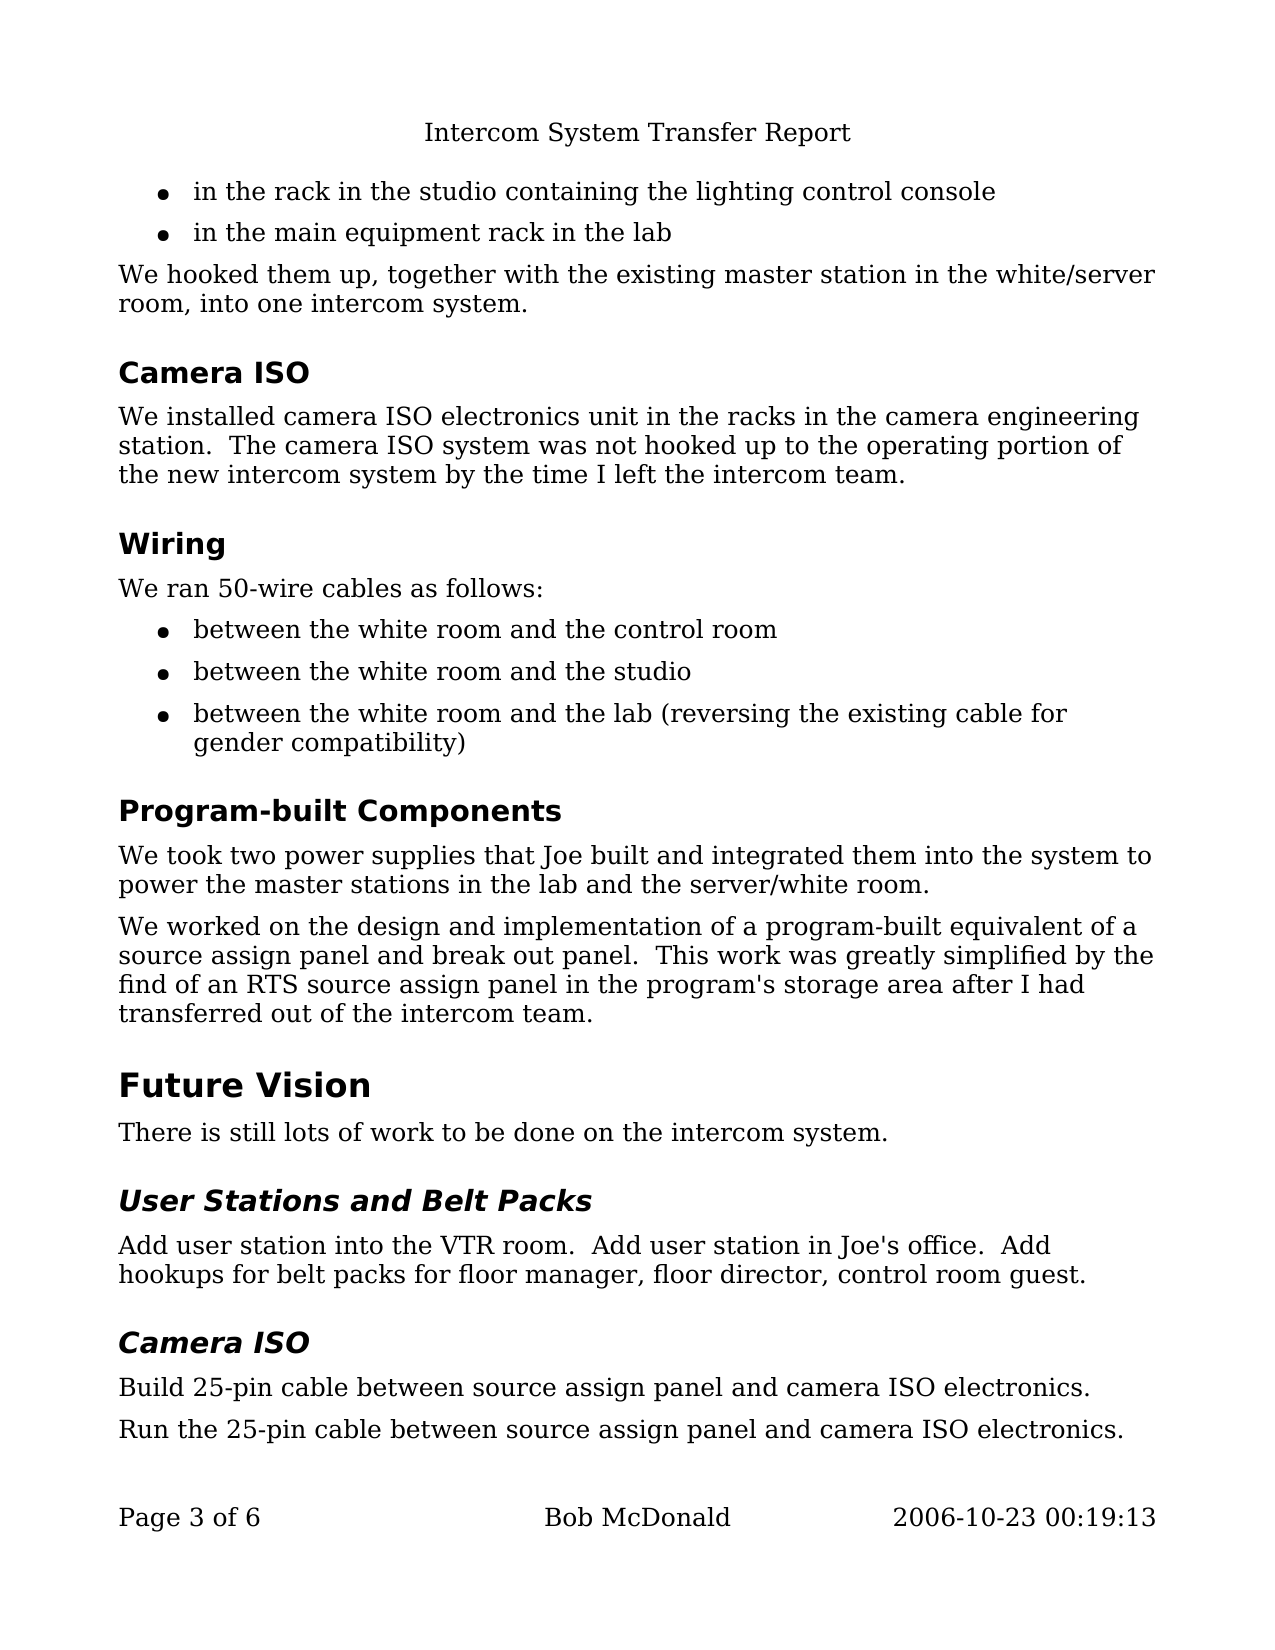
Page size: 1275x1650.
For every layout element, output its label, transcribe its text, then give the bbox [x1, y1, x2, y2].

list in the rack in the studio containing the lighting control console [156, 177, 1157, 206]
text We hooked them up, together with the existing master station in the white/server room, into one intercom system. [118, 260, 1157, 318]
subtitle Wiring [118, 527, 1157, 561]
subtitle Program-built Components [118, 795, 1157, 829]
subtitle Future Vision [118, 1066, 1157, 1105]
text Build 25-pin cable between source assign panel and camera ISO electronics. [118, 1373, 1157, 1402]
list between the white room and the lab (reversing the existing cable for gender compatibility) [156, 699, 1157, 757]
subtitle User Stations and Belt Packs [118, 1184, 1157, 1218]
subtitle Camera ISO [118, 1327, 1157, 1361]
text We worked on the design and implementation of a program-built equivalent of a source assign panel and break out panel. This work was greatly simplified by the find of an RTS source assign panel in the program's storage area after I had transferred out of the intercom team. [118, 912, 1157, 1029]
text There is still lots of work to be done on the intercom system. [118, 1118, 1157, 1147]
list between the white room and the control room [156, 616, 1157, 645]
subtitle Camera ISO [118, 356, 1157, 390]
list in the main equipment rack in the lab [156, 218, 1157, 248]
list between the white room and the studio [156, 657, 1157, 686]
text Add user station into the VTR room. Add user station in Joe's office. Add hookups for belt packs for floor manager, floor director, control room guest. [118, 1231, 1157, 1289]
text Run the 25-pin cable between source assign panel and camera ISO electronics. [118, 1415, 1157, 1444]
text We installed camera ISO electronics unit in the racks in the camera engineering station. The camera ISO system was not hooked up to the operating portion of the new intercom system by the time I left the intercom team. [118, 402, 1157, 490]
text We took two power supplies that Joe built and integrated them into the system to power the master stations in the lab and the server/white room. [118, 841, 1157, 899]
text We ran 50-wire cables as follows: [118, 574, 1157, 603]
